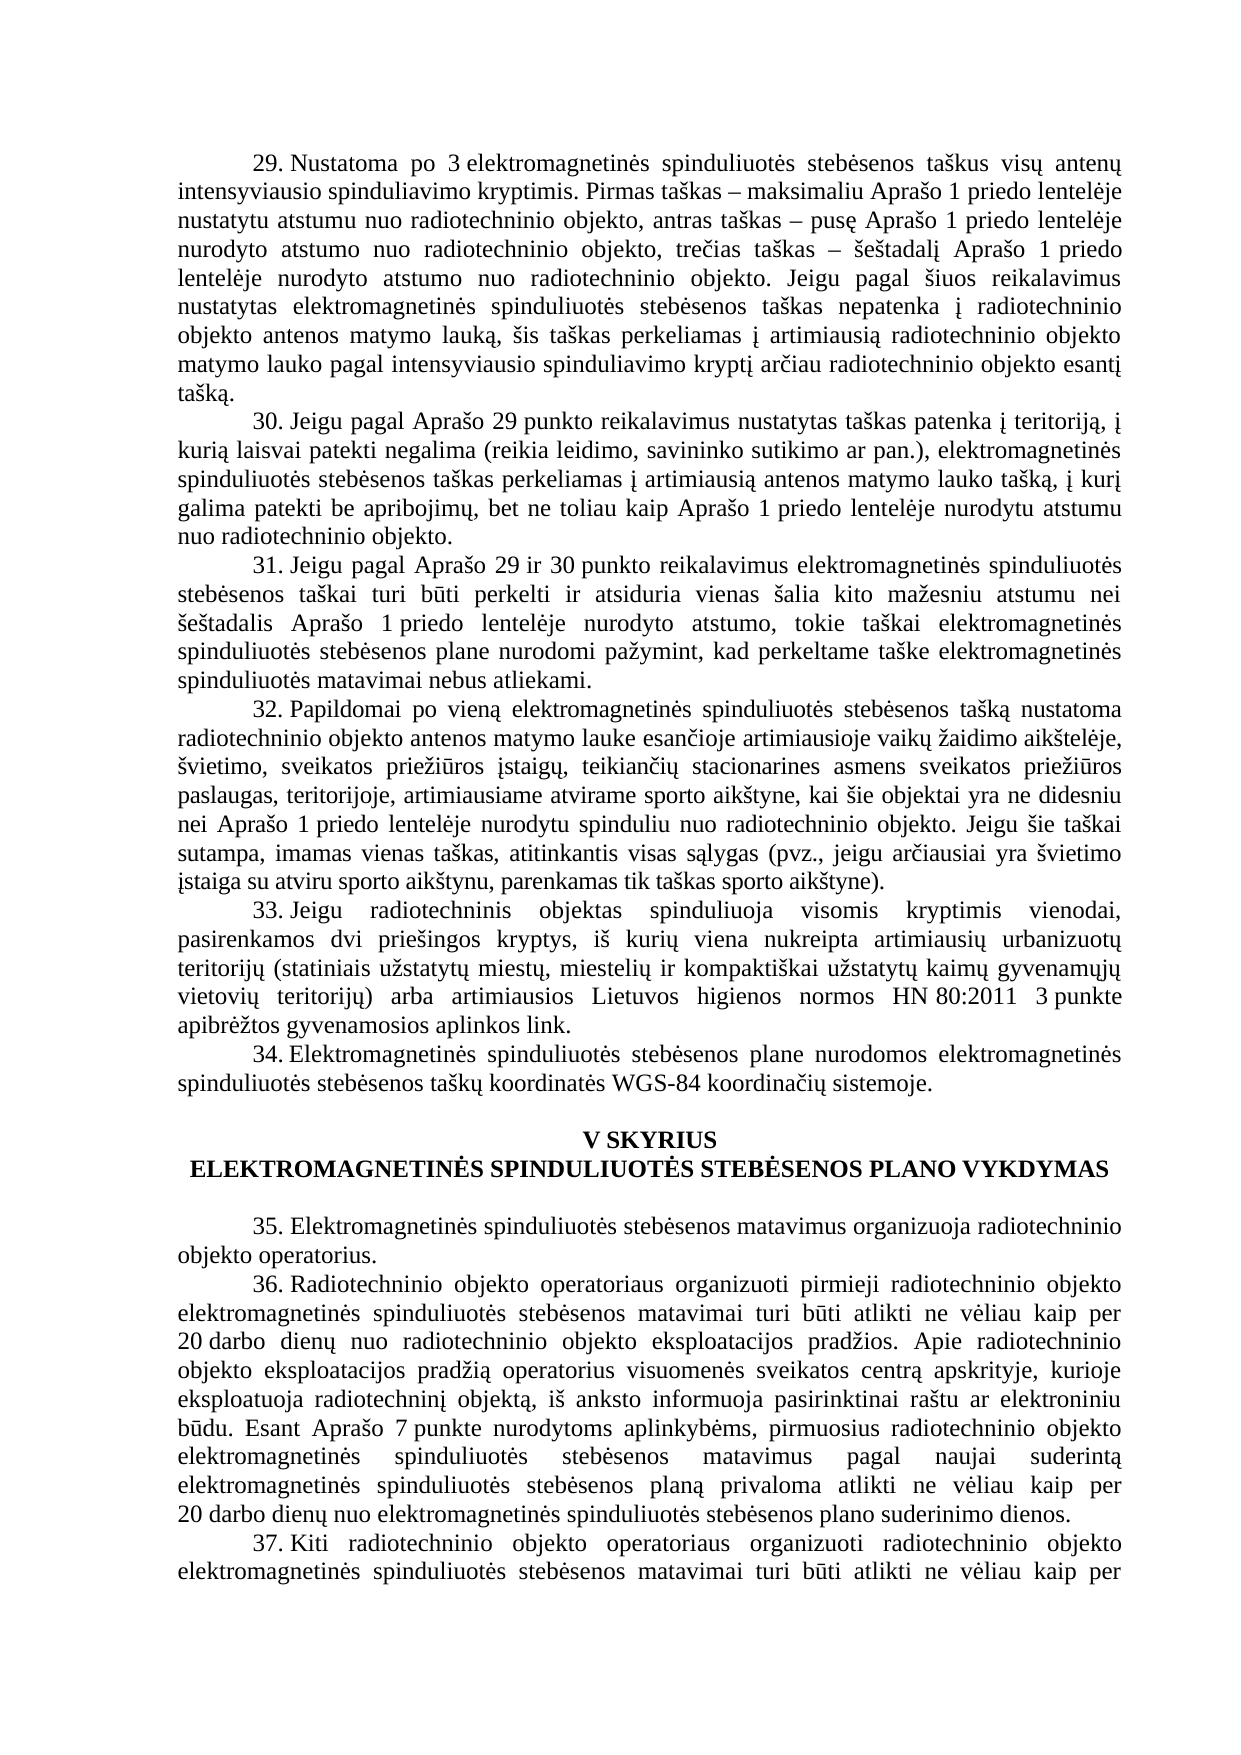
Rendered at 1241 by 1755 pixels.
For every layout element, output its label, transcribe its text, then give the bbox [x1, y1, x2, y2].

text 34. Elektromagnetinės spinduliuotės stebėsenos plane nurodomos elektromagnetinės spinduliuotės stebėsenos taškų koordinatės WGS-84 koordinačių sistemoje. [177, 1039, 1122, 1096]
text 36. Radiotechninio objekto operatoriaus organizuoti pirmieji radiotechninio objekto elektromagnetinės spinduliuotės stebėsenos matavimai turi būti atlikti ne vėliau kaip per 20 darbo dienų nuo radiotechninio objekto eksploatacijos pradžios. Apie radiotechninio objekto eksploatacijos pradžią operatorius visuomenės sveikatos centrą apskrityje, kurioje eksploatuoja radiotechninį objektą, iš anksto informuoja pasirinktinai raštu ar elektroniniu būdu. Esant Aprašo 7 punkte nurodytoms aplinkybėms, pirmuosius radiotechninio objekto elektromagnetinės spinduliuotės stebėsenos matavimus pagal naujai suderintą elektromagnetinės spinduliuotės stebėsenos planą privaloma atlikti ne vėliau kaip per 20 darbo dienų nuo elektromagnetinės spinduliuotės stebėsenos plano suderinimo dienos. [177, 1269, 1122, 1528]
text V SKYRIUS [177, 1125, 1122, 1154]
text ELEKTROMAGNETINĖS SPINDULIUOTĖS STEBĖSENOS PLANO VYKDYMAS [177, 1154, 1122, 1183]
text 35. Elektromagnetinės spinduliuotės stebėsenos matavimus organizuoja radiotechninio objekto operatorius. [177, 1211, 1122, 1269]
text 37. Kiti radiotechninio objekto operatoriaus organizuoti radiotechninio objekto elektromagnetinės spinduliuotės stebėsenos matavimai turi būti atlikti ne vėliau kaip per [177, 1528, 1122, 1585]
text 29. Nustatoma po 3 elektromagnetinės spinduliuotės stebėsenos taškus visų antenų intensyviausio spinduliavimo kryptimis. Pirmas taškas – maksimaliu Aprašo 1 priedo lentelėje nustatytu atstumu nuo radiotechninio objekto, antras taškas – pusę Aprašo 1 priedo lentelėje nurodyto atstumo nuo radiotechninio objekto, trečias taškas – šeštadalį Aprašo 1 priedo lentelėje nurodyto atstumo nuo radiotechninio objekto. Jeigu pagal šiuos reikalavimus nustatytas elektromagnetinės spinduliuotės stebėsenos taškas nepatenka į radiotechninio objekto antenos matymo lauką, šis taškas perkeliamas į artimiausią radiotechninio objekto matymo lauko pagal intensyviausio spinduliavimo kryptį arčiau radiotechninio objekto esantį tašką. [177, 148, 1122, 406]
text 33. Jeigu radiotechninis objektas spinduliuoja visomis kryptimis vienodai, pasirenkamos dvi priešingos kryptys, iš kurių viena nukreipta artimiausių urbanizuotų teritorijų (statiniais užstatytų miestų, miestelių ir kompaktiškai užstatytų kaimų gyvenamųjų vietovių teritorijų) arba artimiausios Lietuvos higienos normos HN 80:2011 3 punkte apibrėžtos gyvenamosios aplinkos link. [177, 895, 1122, 1039]
text 31. Jeigu pagal Aprašo 29 ir 30 punkto reikalavimus elektromagnetinės spinduliuotės stebėsenos taškai turi būti perkelti ir atsiduria vienas šalia kito mažesniu atstumu nei šeštadalis Aprašo 1 priedo lentelėje nurodyto atstumo, tokie taškai elektromagnetinės spinduliuotės stebėsenos plane nurodomi pažymint, kad perkeltame taške elektromagnetinės spinduliuotės matavimai nebus atliekami. [177, 550, 1122, 694]
text 32. Papildomai po vieną elektromagnetinės spinduliuotės stebėsenos tašką nustatoma radiotechninio objekto antenos matymo lauke esančioje artimiausioje vaikų žaidimo aikštelėje, švietimo, sveikatos priežiūros įstaigų, teikiančių stacionarines asmens sveikatos priežiūros paslaugas, teritorijoje, artimiausiame atvirame sporto aikštyne, kai šie objektai yra ne didesniu nei Aprašo 1 priedo lentelėje nurodytu spinduliu nuo radiotechninio objekto. Jeigu šie taškai sutampa, imamas vienas taškas, atitinkantis visas sąlygas (pvz., jeigu arčiausiai yra švietimo įstaiga su atviru sporto aikštynu, parenkamas tik taškas sporto aikštyne). [177, 694, 1122, 895]
text 30. Jeigu pagal Aprašo 29 punkto reikalavimus nustatytas taškas patenka į teritoriją, į kurią laisvai patekti negalima (reikia leidimo, savininko sutikimo ar pan.), elektromagnetinės spinduliuotės stebėsenos taškas perkeliamas į artimiausią antenos matymo lauko tašką, į kurį galima patekti be apribojimų, bet ne toliau kaip Aprašo 1 priedo lentelėje nurodytu atstumu nuo radiotechninio objekto. [177, 406, 1122, 550]
